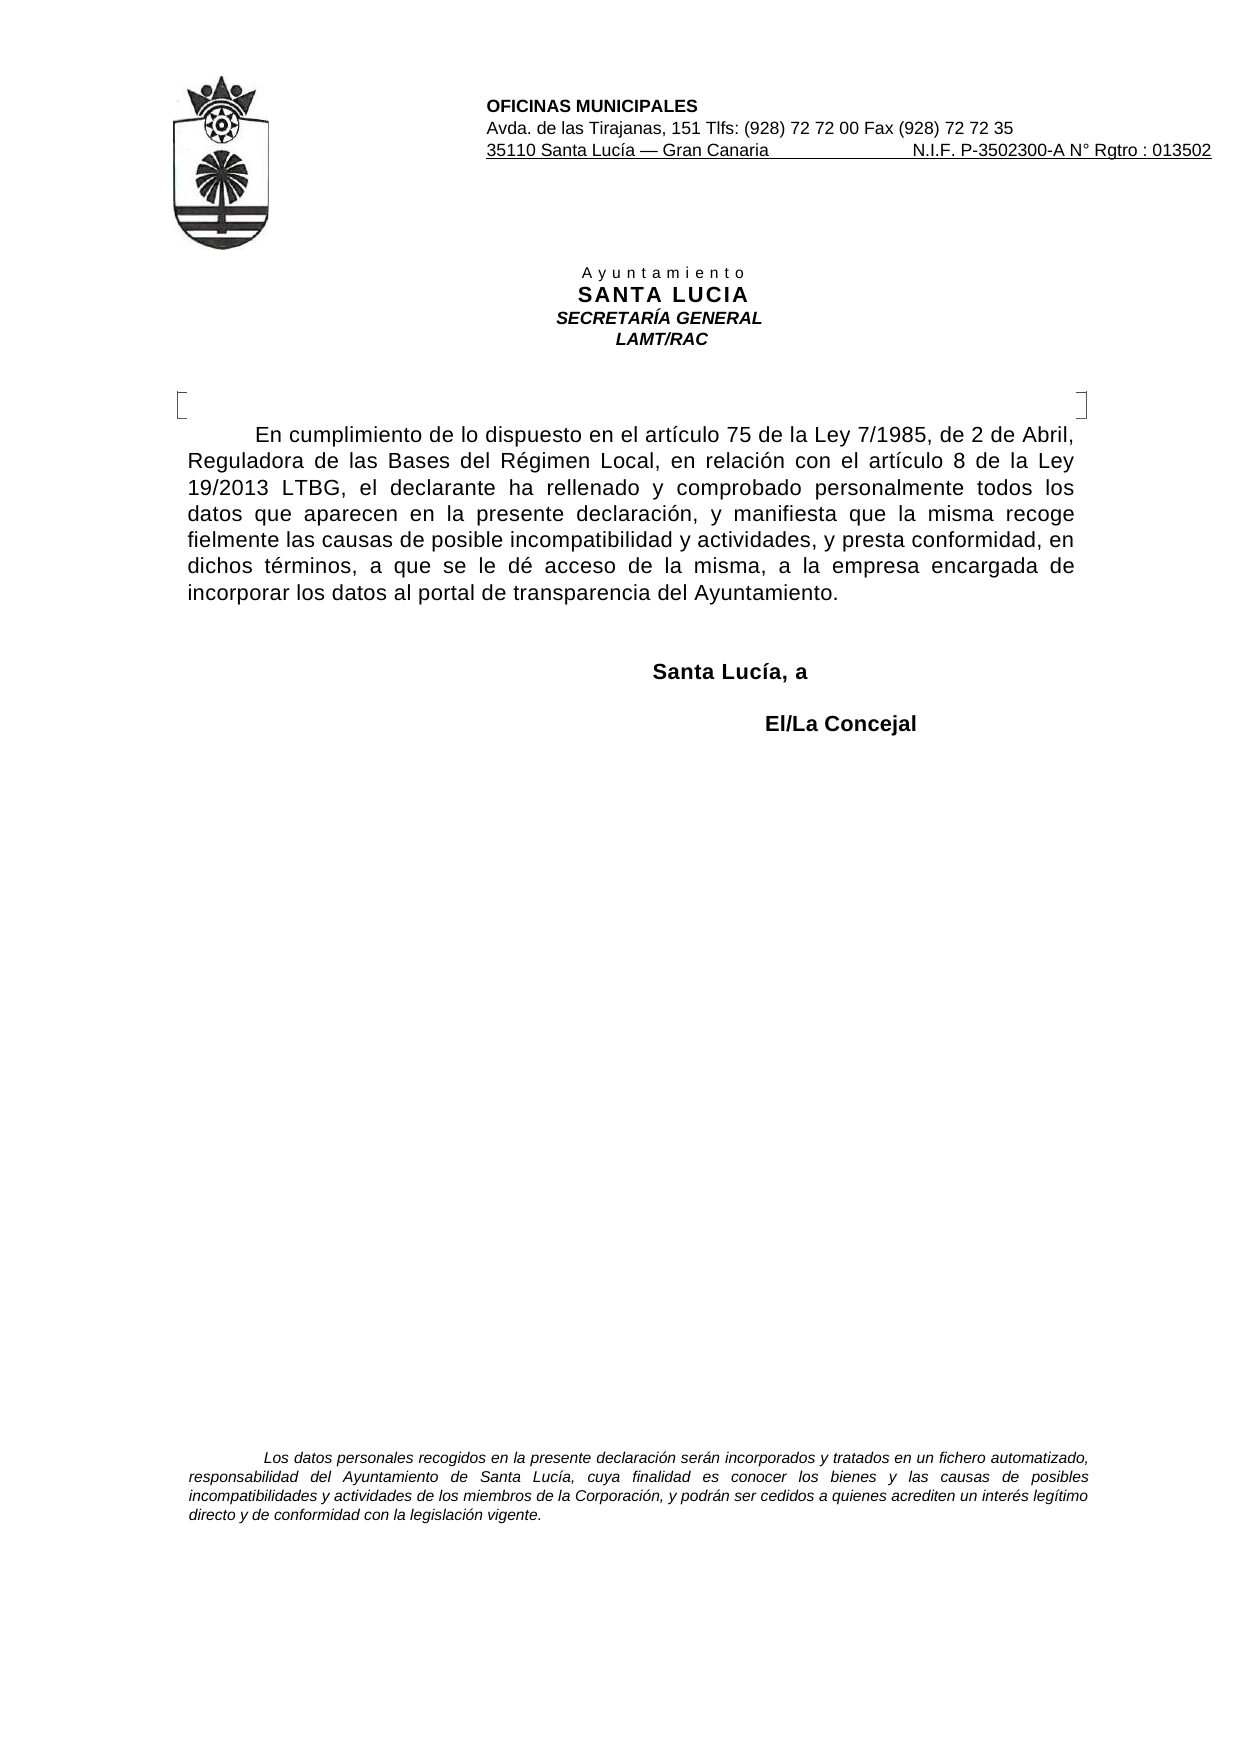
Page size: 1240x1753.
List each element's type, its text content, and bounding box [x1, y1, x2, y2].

text El/La Concejal [765, 712, 1076, 736]
text Los datos personales recogidos en la presente declaración serán incorporados y tratados en un fichero automatizado, responsabilidad del Ayuntamiento de Santa Lucía, cuya finalidad es conocer los bienes y las causas de posibles incompatibilidades y actividades de los miembros de la Corporación, y podrán ser cedidos a quienes acrediten un interés legítimo directo y de conformidad con la legislación vigente. [189, 390, 1092, 1524]
text SECRETARÍA GENERAL LAMT/RAC [114, 308, 1212, 349]
text SANTA LUCIA [114, 282, 1212, 308]
text Ayuntamiento [114, 263, 1212, 282]
text En cumplimiento de lo dispuesto en el artículo 75 de la Ley 7/1985, de 2 de Abril, Reguladora de las Bases del Régimen Local, en relación con el artículo 8 de la Ley 19/2013 LTBG, el declarante ha rellenado y comprobado personalmente todos los datos que aparecen en la presente declaración, y manifiesta que la misma recoge fielmente las causas de posible incompatibilidad y actividades, y presta conformidad, en dichos términos, a que se le dé acceso de la misma, a la empresa encargada de incorporar los datos al portal de transparencia del Ayuntamiento. [187, 422, 1076, 605]
table_header [114, 75, 269, 252]
text Santa Lucía, a [652, 659, 1076, 685]
text [177, 391, 1087, 1448]
table_header OFICINAS MUNICIPALES Avda. de las Tirajanas, 151 Tlfs: (928) 72 72 00 Fax (928) 72 72 35 35110 Santa Lucía — Gran Canaria N.I.F. P-3502300-A N° Rgtro : 013502 [269, 75, 1212, 252]
